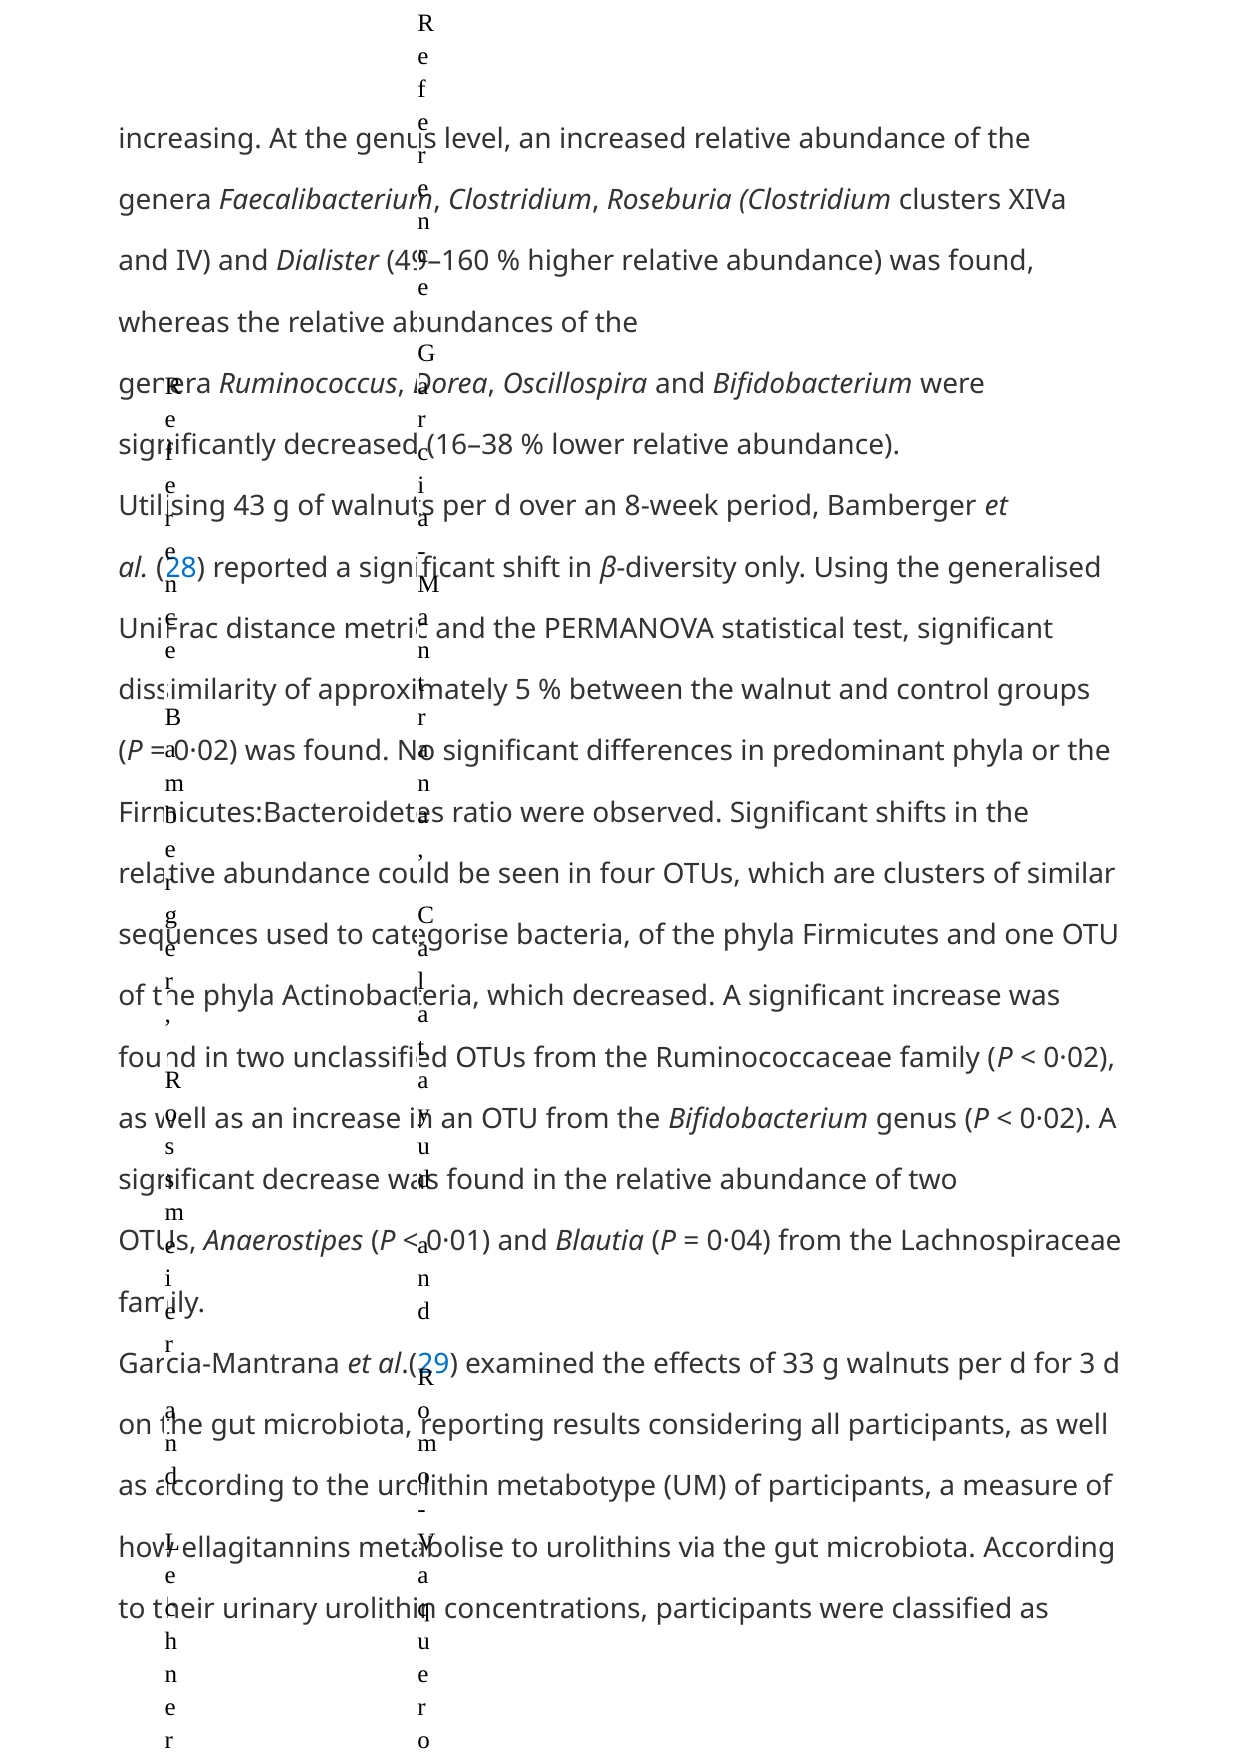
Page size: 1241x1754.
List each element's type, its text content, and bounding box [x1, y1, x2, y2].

text Garcia-Mantrana et al.(29) examined the effects of 33 g walnuts per d for 3 d on the gut microbiota, reporting results considering all participants, as well as according to the urolithin metabotype (UM) of participants, a measure of how ellagitannins metabolise to urolithins via the gut microbiota. According to their urinary urolithin concentrations, participants were classified as either UM-A (characterised by the production of urolithin-A), UM-B (characterised by the production of urolithin-B) or UM-0, whereby no urolithins were produced. Local diversity (Chao-1 index) significantly decreased for both UMs after walnut consumption and a redundancy analysis of all individuals revealed that bacterial communities were significantly affected by walnut intake (P = 0·001). However, when results were reported according to UM, these shifts were only significant for UM-B (P = 0·017), suggesting that UM-B was likely a driver of overall significance. Considering the microbial composition, walnut intake significantly decreased the relative abundance of Bacteroidetes, while increasing the abundance of Actinobacteria. Participants classed as UM-A exhibited a significant decrease in the Lachnospiraceae family, as well as a significant increase in the genera Coprococcus and Collinsela. Participants classed as UM-B exhibited a significant increase in the Coriobacteriaceae family, as well as significant increases in the genera Coprococcus, Collinsella, Bifidobacterium and Blautia. [419, 1343, 1122, 1626]
text Utilising 43 g of walnuts per d over an 8-week period, Bamberger et al. (28) reported a significant shift in β-diversity only. Using the generalised UniFrac distance metric and the PERMANOVA statistical test, significant dissimilarity of approximately 5 % between the walnut and control groups (P = 0·02) was found. No significant differences in predominant phyla or the Firmicutes:Bacteroidetes ratio were observed. Significant shifts in the relative abundance could be seen in four OTUs, which are clusters of similar sequences used to categorise bacteria, of the phyla Firmicutes and one OTU of the phyla Actinobacteria, which decreased. A significant increase was found in two unclassified OTUs from the Ruminococcaceae family (P < 0·02), as well as an increase in an OTU from the Bifidobacterium genus (P < 0·02). A significant decrease was found in the relative abundance of two OTUs, Anaerostipes (P < 0·01) and Blautia (P = 0·04) from the Lachnospiraceae family. [118, 486, 164, 1320]
text Utilising 43 g of walnuts per d over an 8-week period, Bamberger et al. (28) reported a significant shift in β-diversity only. Using the generalised UniFrac distance metric and the PERMANOVA statistical test, significant dissimilarity of approximately 5 % between the walnut and control groups (P = 0·02) was found. No significant differences in predominant phyla or the Firmicutes:Bacteroidetes ratio were observed. Significant shifts in the relative abundance could be seen in four OTUs, which are clusters of similar sequences used to categorise bacteria, of the phyla Firmicutes and one OTU of the phyla Actinobacteria, which decreased. A significant increase was found in two unclassified OTUs from the Ruminococcaceae family (P < 0·02), as well as an increase in an OTU from the Bifidobacterium genus (P < 0·02). A significant decrease was found in the relative abundance of two OTUs, Anaerostipes (P < 0·01) and Blautia (P = 0·04) from the Lachnospiraceae family. [167, 486, 417, 1320]
text Following consumption of 42 g of walnuts per d for 3 weeks, Holscher et al.(27) found no significant shifts in α-diversity, a measure of within-sample diversity; however, bacterial communities were significantly affected by walnut consumption when β-diversity, a measure of microbial dissimilarity between samples was analysed, as evidenced by a weighted principal coordinate analysis of UniFrac distances (P = 0·03). No significant differences in fungal or archaeal abundances were found following walnut intake. A significant decrease in the relative abundance of Actinobacteria was observed, with the relative abundance of Firmicutes significantly increasing. At the genus level, an increased relative abundance of the genera Faecalibacterium, Clostridium, Roseburia (Clostridium clusters XIVa and IV) and Dialister (49–160 % higher relative abundance) was found, whereas the relative abundances of the genera Ruminococcus, Dorea, Oscillospira and Bifidobacterium were significantly decreased (16–38 % lower relative abundance). [419, 118, 1122, 463]
text Garcia-Mantrana et al.(29) examined the effects of 33 g walnuts per d for 3 d on the gut microbiota, reporting results considering all participants, as well as according to the urolithin metabotype (UM) of participants, a measure of how ellagitannins metabolise to urolithins via the gut microbiota. According to their urinary urolithin concentrations, participants were classified as either UM-A (characterised by the production of urolithin-A), UM-B (characterised by the production of urolithin-B) or UM-0, whereby no urolithins were produced. Local diversity (Chao-1 index) significantly decreased for both UMs after walnut consumption and a redundancy analysis of all individuals revealed that bacterial communities were significantly affected by walnut intake (P = 0·001). However, when results were reported according to UM, these shifts were only significant for UM-B (P = 0·017), suggesting that UM-B was likely a driver of overall significance. Considering the microbial composition, walnut intake significantly decreased the relative abundance of Bacteroidetes, while increasing the abundance of Actinobacteria. Participants classed as UM-A exhibited a significant decrease in the Lachnospiraceae family, as well as a significant increase in the genera Coprococcus and Collinsela. Participants classed as UM-B exhibited a significant increase in the Coriobacteriaceae family, as well as significant increases in the genera Coprococcus, Collinsella, Bifidobacterium and Blautia. [167, 1343, 417, 1626]
text Following consumption of 42 g of walnuts per d for 3 weeks, Holscher et al.(27) found no significant shifts in α-diversity, a measure of within-sample diversity; however, bacterial communities were significantly affected by walnut consumption when β-diversity, a measure of microbial dissimilarity between samples was analysed, as evidenced by a weighted principal coordinate analysis of UniFrac distances (P = 0·03). No significant differences in fungal or archaeal abundances were found following walnut intake. A significant decrease in the relative abundance of Actinobacteria was observed, with the relative abundance of Firmicutes significantly increasing. At the genus level, an increased relative abundance of the genera Faecalibacterium, Clostridium, Roseburia (Clostridium clusters XIVa and IV) and Dialister (49–160 % higher relative abundance) was found, whereas the relative abundances of the genera Ruminococcus, Dorea, Oscillospira and Bifidobacterium were significantly decreased (16–38 % lower relative abundance). [118, 118, 417, 463]
text Utilising 43 g of walnuts per d over an 8-week period, Bamberger et al. (28) reported a significant shift in β-diversity only. Using the generalised UniFrac distance metric and the PERMANOVA statistical test, significant dissimilarity of approximately 5 % between the walnut and control groups (P = 0·02) was found. No significant differences in predominant phyla or the Firmicutes:Bacteroidetes ratio were observed. Significant shifts in the relative abundance could be seen in four OTUs, which are clusters of similar sequences used to categorise bacteria, of the phyla Firmicutes and one OTU of the phyla Actinobacteria, which decreased. A significant increase was found in two unclassified OTUs from the Ruminococcaceae family (P < 0·02), as well as an increase in an OTU from the Bifidobacterium genus (P < 0·02). A significant decrease was found in the relative abundance of two OTUs, Anaerostipes (P < 0·01) and Blautia (P = 0·04) from the Lachnospiraceae family. [419, 486, 1122, 1320]
